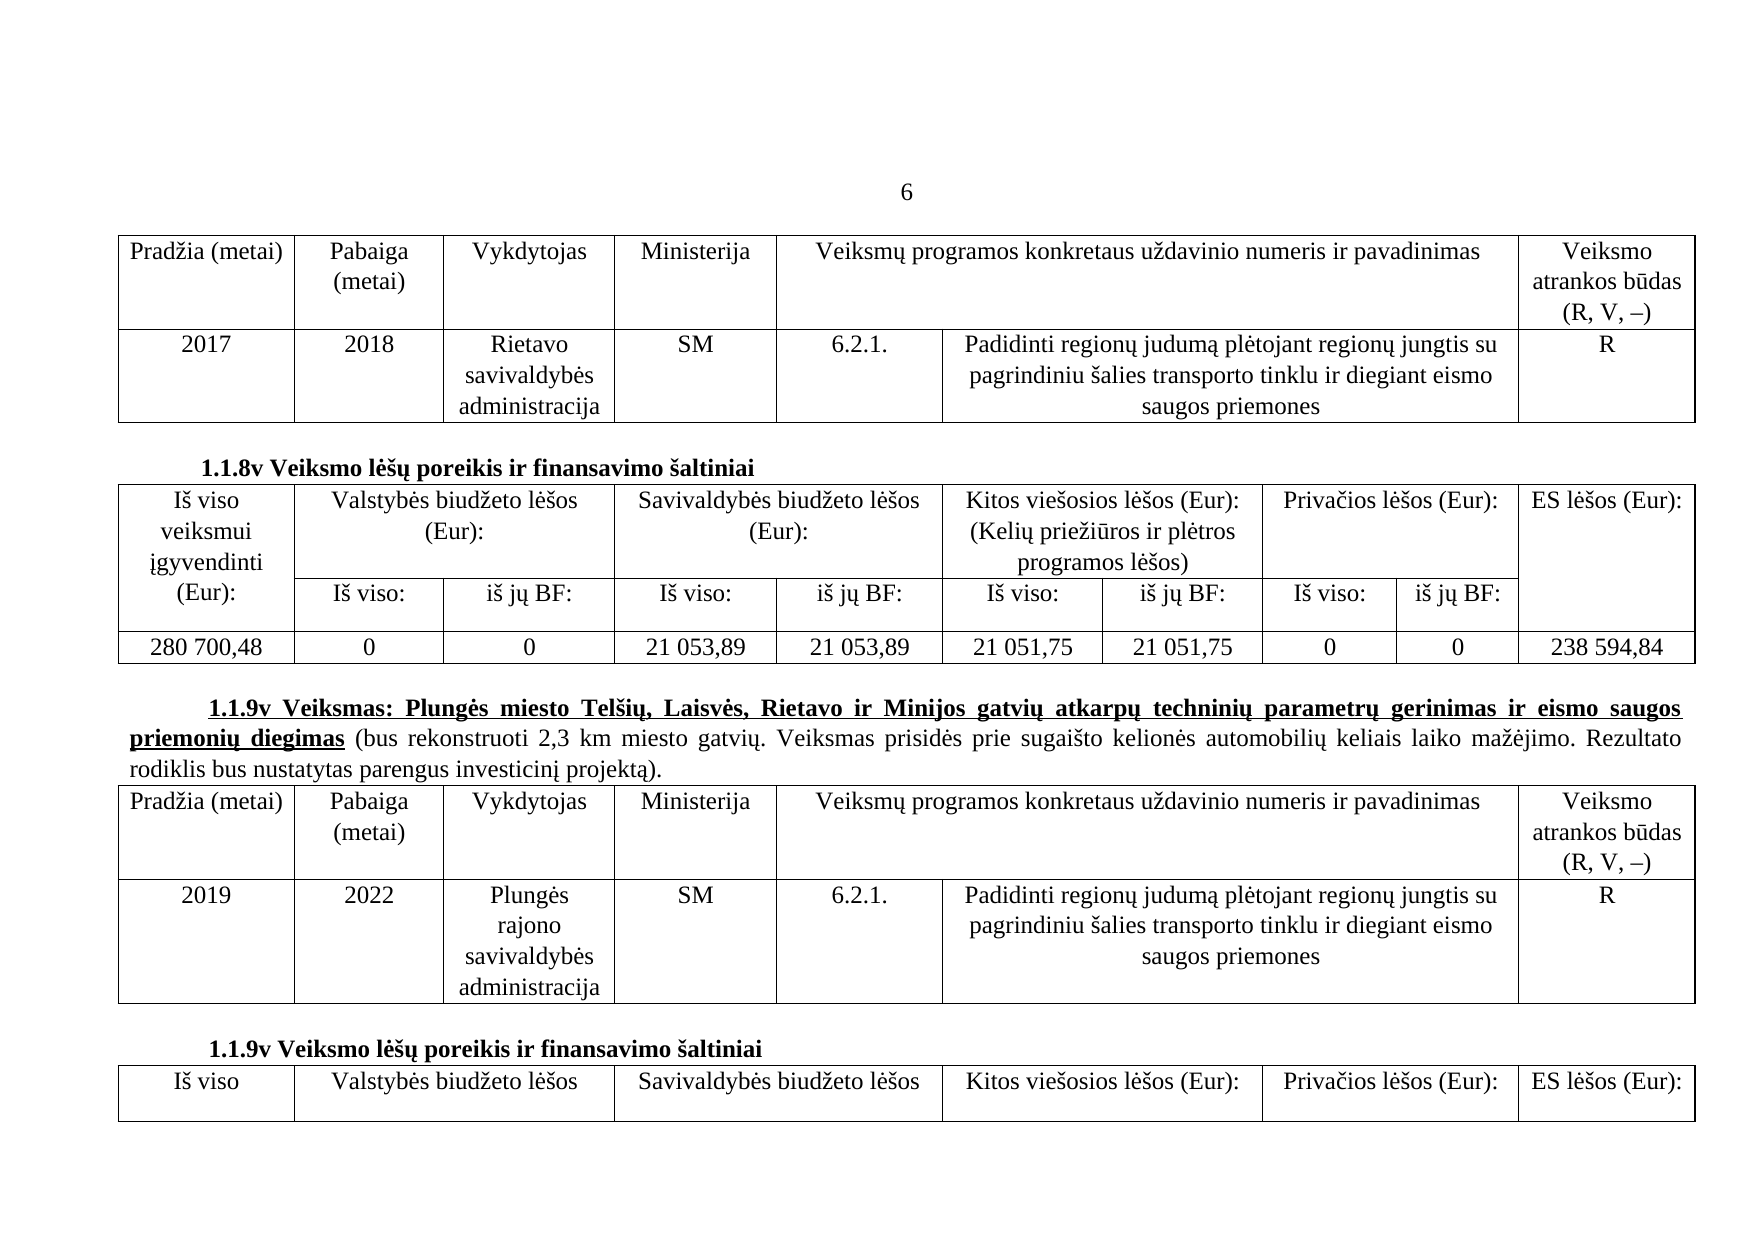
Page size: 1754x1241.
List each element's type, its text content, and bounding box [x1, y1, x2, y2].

table_cell Veiksmo atrankos būdas (R, V, –) [1519, 786, 1694, 879]
table_cell SM [615, 330, 776, 422]
table_cell Kitos viešosios lėšos (Eur): (Kelių priežiūros ir plėtros programos lėšos) [943, 485, 1262, 577]
table_cell 6.2.1. [777, 880, 942, 1003]
table_cell iš jų BF: [444, 579, 614, 631]
table_cell 1.1.8v Veiksmo lėšų poreikis ir finansavimo šaltiniai [118, 423, 1695, 484]
table_cell SM [615, 880, 776, 1003]
table_cell 1.1.9v Veiksmo lėšų poreikis ir finansavimo šaltiniai [118, 1004, 1695, 1065]
table_cell Vykdytojas [444, 786, 614, 879]
table_cell iš jų BF: [1397, 579, 1518, 631]
table_cell 280 700,48 [119, 632, 294, 663]
table_cell Savivaldybės biudžeto lėšos (Eur): [615, 485, 942, 577]
table_cell Iš viso [119, 1066, 294, 1121]
table_cell 2022 [295, 880, 443, 1003]
table_cell Pradžia (metai) [119, 786, 294, 879]
table_cell 21 051,75 [943, 632, 1102, 663]
table_cell Plungės rajono savivaldybės administracija [444, 880, 614, 1003]
table_cell 21 053,89 [615, 632, 776, 663]
table_cell 6.2.1. [777, 330, 942, 422]
table_cell iš jų BF: [777, 579, 942, 631]
table_cell Valstybės biudžeto lėšos (Eur): [295, 485, 614, 577]
table_cell 2018 [295, 330, 443, 422]
table_cell 2017 [119, 330, 294, 422]
table_cell 21 053,89 [777, 632, 942, 663]
table_cell Savivaldybės biudžeto lėšos [615, 1066, 942, 1121]
table_cell Iš viso: [943, 579, 1102, 631]
table_cell 0 [1263, 632, 1396, 663]
table_cell R [1519, 330, 1694, 422]
table_cell Padidinti regionų judumą plėtojant regionų jungtis su pagrindiniu šalies transporto tinklu ir diegiant eismo saugos priemones [943, 880, 1518, 1003]
table_cell 0 [444, 632, 614, 663]
table_cell R [1519, 880, 1694, 1003]
table_cell Veiksmų programos konkretaus uždavinio numeris ir pavadinimas [777, 786, 1518, 879]
table_cell Veiksmų programos konkretaus uždavinio numeris ir pavadinimas [777, 236, 1518, 328]
table_cell Iš viso veiksmui įgyvendinti (Eur): [119, 485, 294, 631]
table_cell Pabaiga (metai) [295, 786, 443, 879]
table_cell Kitos viešosios lėšos (Eur): [943, 1066, 1262, 1121]
table_cell iš jų BF: [1103, 579, 1262, 631]
table_cell Veiksmo atrankos būdas (R, V, –) [1519, 236, 1694, 328]
table_cell Ministerija [615, 786, 776, 879]
table_cell Iš viso: [615, 579, 776, 631]
table_cell Privačios lėšos (Eur): [1263, 485, 1518, 577]
table_cell Iš viso: [295, 579, 443, 631]
table_cell 0 [295, 632, 443, 663]
table_cell 1.1.9v Veiksmas: Plungės miesto Telšių, Laisvės, Rietavo ir Minijos gatvių atkarpų techninių parametrų gerinimas ir eismo saugos priemonių diegimas (bus rekonstruoti 2,3 km miesto gatvių. Veiksmas prisidės prie sugaišto kelionės automobilių keliais laiko mažėjimo. Rezultato rodiklis bus nustatytas parengus investicinį projektą). [118, 664, 1695, 785]
table_cell Pradžia (metai) [119, 236, 294, 328]
table_cell Padidinti regionų judumą plėtojant regionų jungtis su pagrindiniu šalies transporto tinklu ir diegiant eismo saugos priemones [943, 330, 1518, 422]
table_cell Vykdytojas [444, 236, 614, 328]
table_cell ES lėšos (Eur): [1519, 1066, 1694, 1121]
table_cell Ministerija [615, 236, 776, 328]
table_cell Pabaiga (metai) [295, 236, 443, 328]
table_cell Iš viso: [1263, 579, 1396, 631]
table_cell 0 [1397, 632, 1518, 663]
table_cell Rietavo savivaldybės administracija [444, 330, 614, 422]
table_cell ES lėšos (Eur): [1519, 485, 1694, 631]
table_cell Valstybės biudžeto lėšos [295, 1066, 614, 1121]
table_cell 2019 [119, 880, 294, 1003]
table_cell Privačios lėšos (Eur): [1263, 1066, 1518, 1121]
table_cell 238 594,84 [1519, 632, 1694, 663]
table_cell 21 051,75 [1103, 632, 1262, 663]
